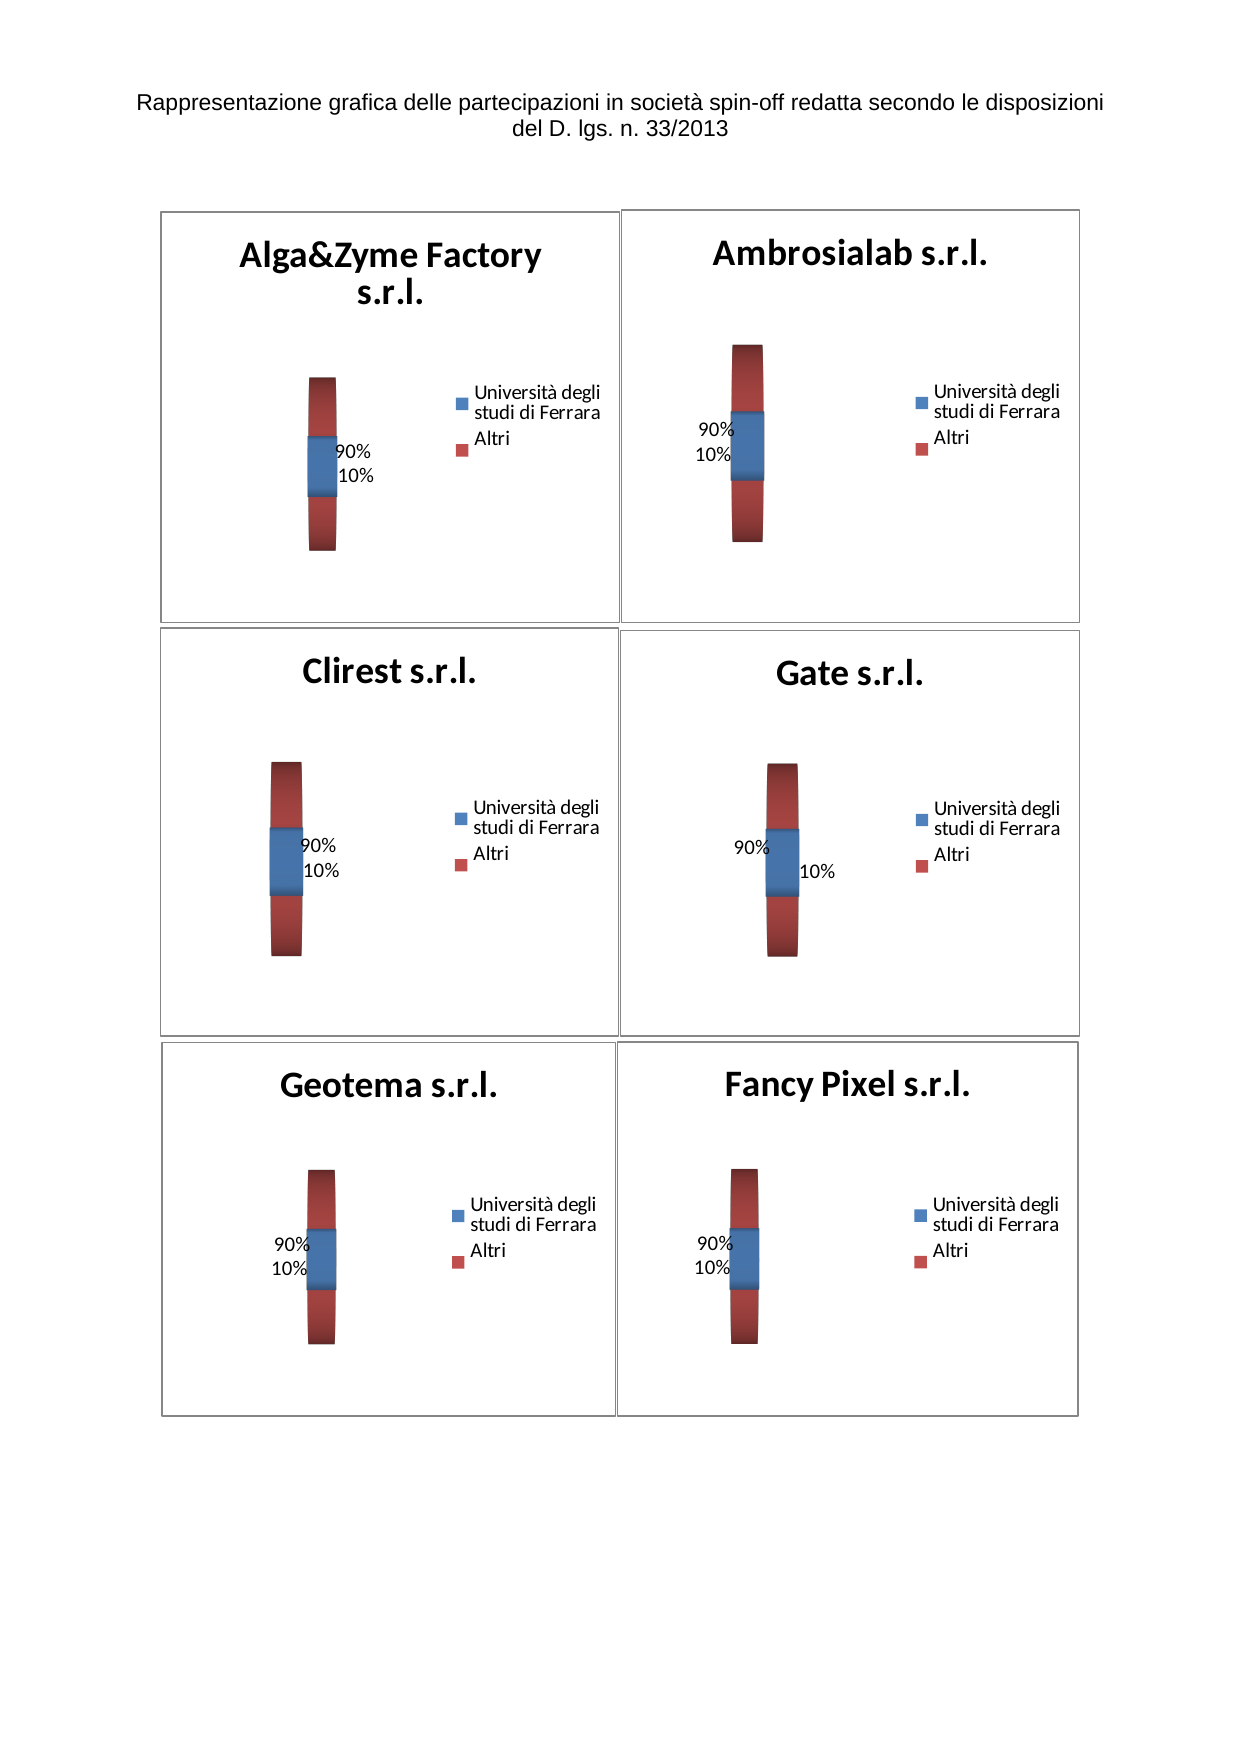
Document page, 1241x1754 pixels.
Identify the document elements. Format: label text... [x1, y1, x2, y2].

text Rappresentazione grafica delle partecipazioni in società spin-off redatta secondo le disposizioni del D. lgs. n. 33/2013 [118, 89, 1122, 141]
